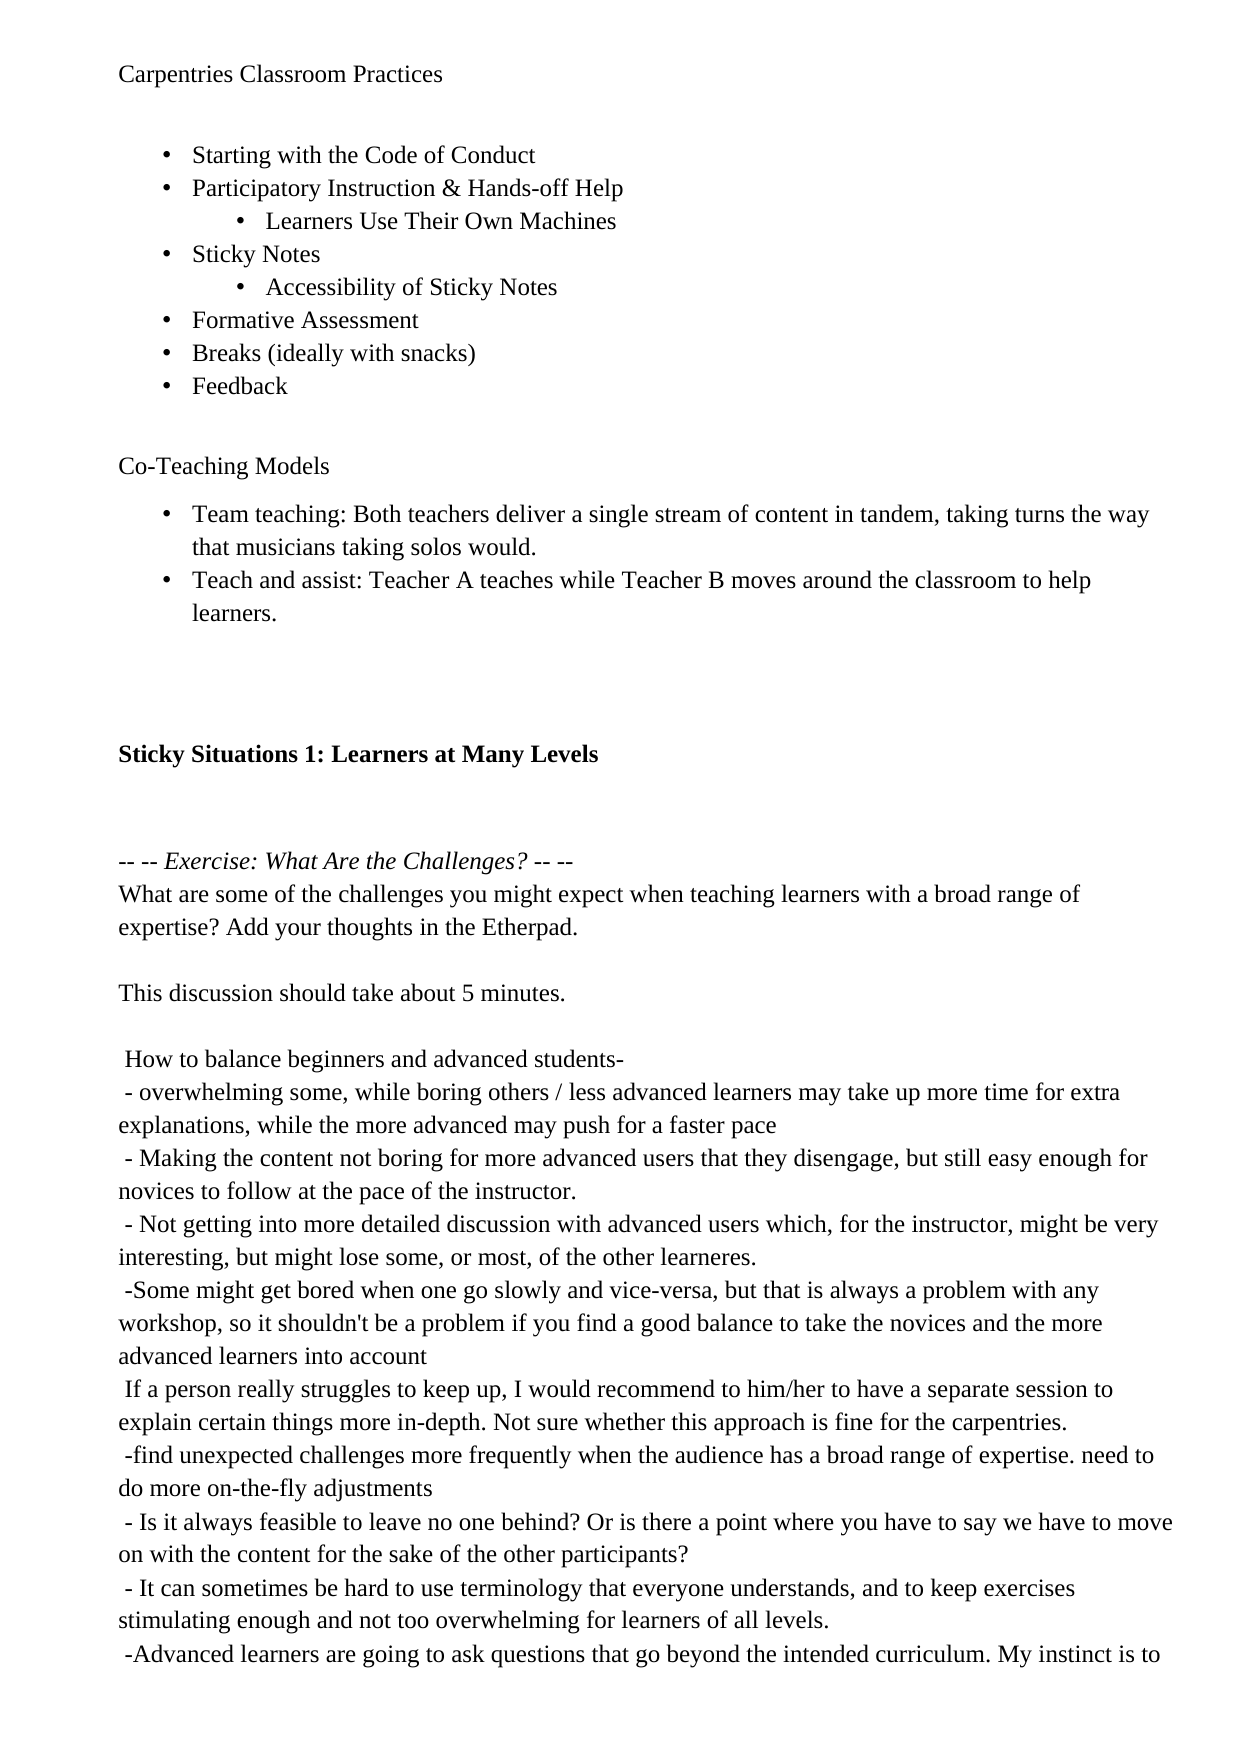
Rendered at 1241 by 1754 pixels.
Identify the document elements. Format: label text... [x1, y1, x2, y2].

list Accessibility of Sticky Notes [236, 272, 1181, 301]
subtitle Sticky Situations 1: Learners at Many Levels [118, 739, 1181, 768]
list Formative Assessment [162, 305, 1181, 333]
list Breaks (ideally with snacks) [162, 338, 1181, 367]
list Sticky Notes [162, 239, 1181, 267]
list Starting with the Code of Conduct [162, 140, 1181, 168]
list Participatory Instruction & Hands-off Help [162, 173, 1181, 201]
list Teach and assist: Teacher A teaches while Teacher B moves around the classroom to help learners. [162, 565, 1181, 627]
list Team teaching: Both teachers deliver a single stream of content in tandem, taking turns the way that musicians taking solos would. [162, 499, 1181, 561]
list Learners Use Their Own Machines [236, 206, 1181, 234]
text Carpentries Classroom Practices [118, 59, 1181, 121]
text -- -- Exercise: What Are the Challenges? -- -- What are some of the challenges you might expect when teaching learners with a broad range of expertise? Add your thoughts in the Etherpad. This discussion should take about 5 minutes. How to balance beginners and advanced students- - overwhelming some, while boring others / less advanced learners may take up more time for extra explanations, while the more advanced may push for a faster pace - Making the content not boring for more advanced users that they disengage, but still easy enough for novices to follow at the pace of the instructor. - Not getting into more detailed discussion with advanced users which, for the instructor, might be very interesting, but might lose some, or most, of the other learneres. -Some might get bored when one go slowly and vice-versa, but that is always a problem with any workshop, so it shouldn't be a problem if you find a good balance to take the novices and the more advanced learners into account If a person really struggles to keep up, I would recommend to him/her to have a separate session to explain certain things more in-depth. Not sure whether this approach is fine for the carpentries. -find unexpected challenges more frequently when the audience has a broad range of expertise. need to do more on-the-fly adjustments - Is it always feasible to leave no one behind? Or is there a point where you have to say we have to move on with the content for the sake of the other participants? - It can sometimes be hard to use terminology that everyone understands, and to keep exercises stimulating enough and not too overwhelming for learners of all levels. -Advanced learners are going to ask questions that go beyond the intended curriculum. My instinct is to [118, 780, 1181, 1667]
list Feedback [162, 371, 1181, 399]
text Co-Teaching Models [118, 418, 1181, 480]
